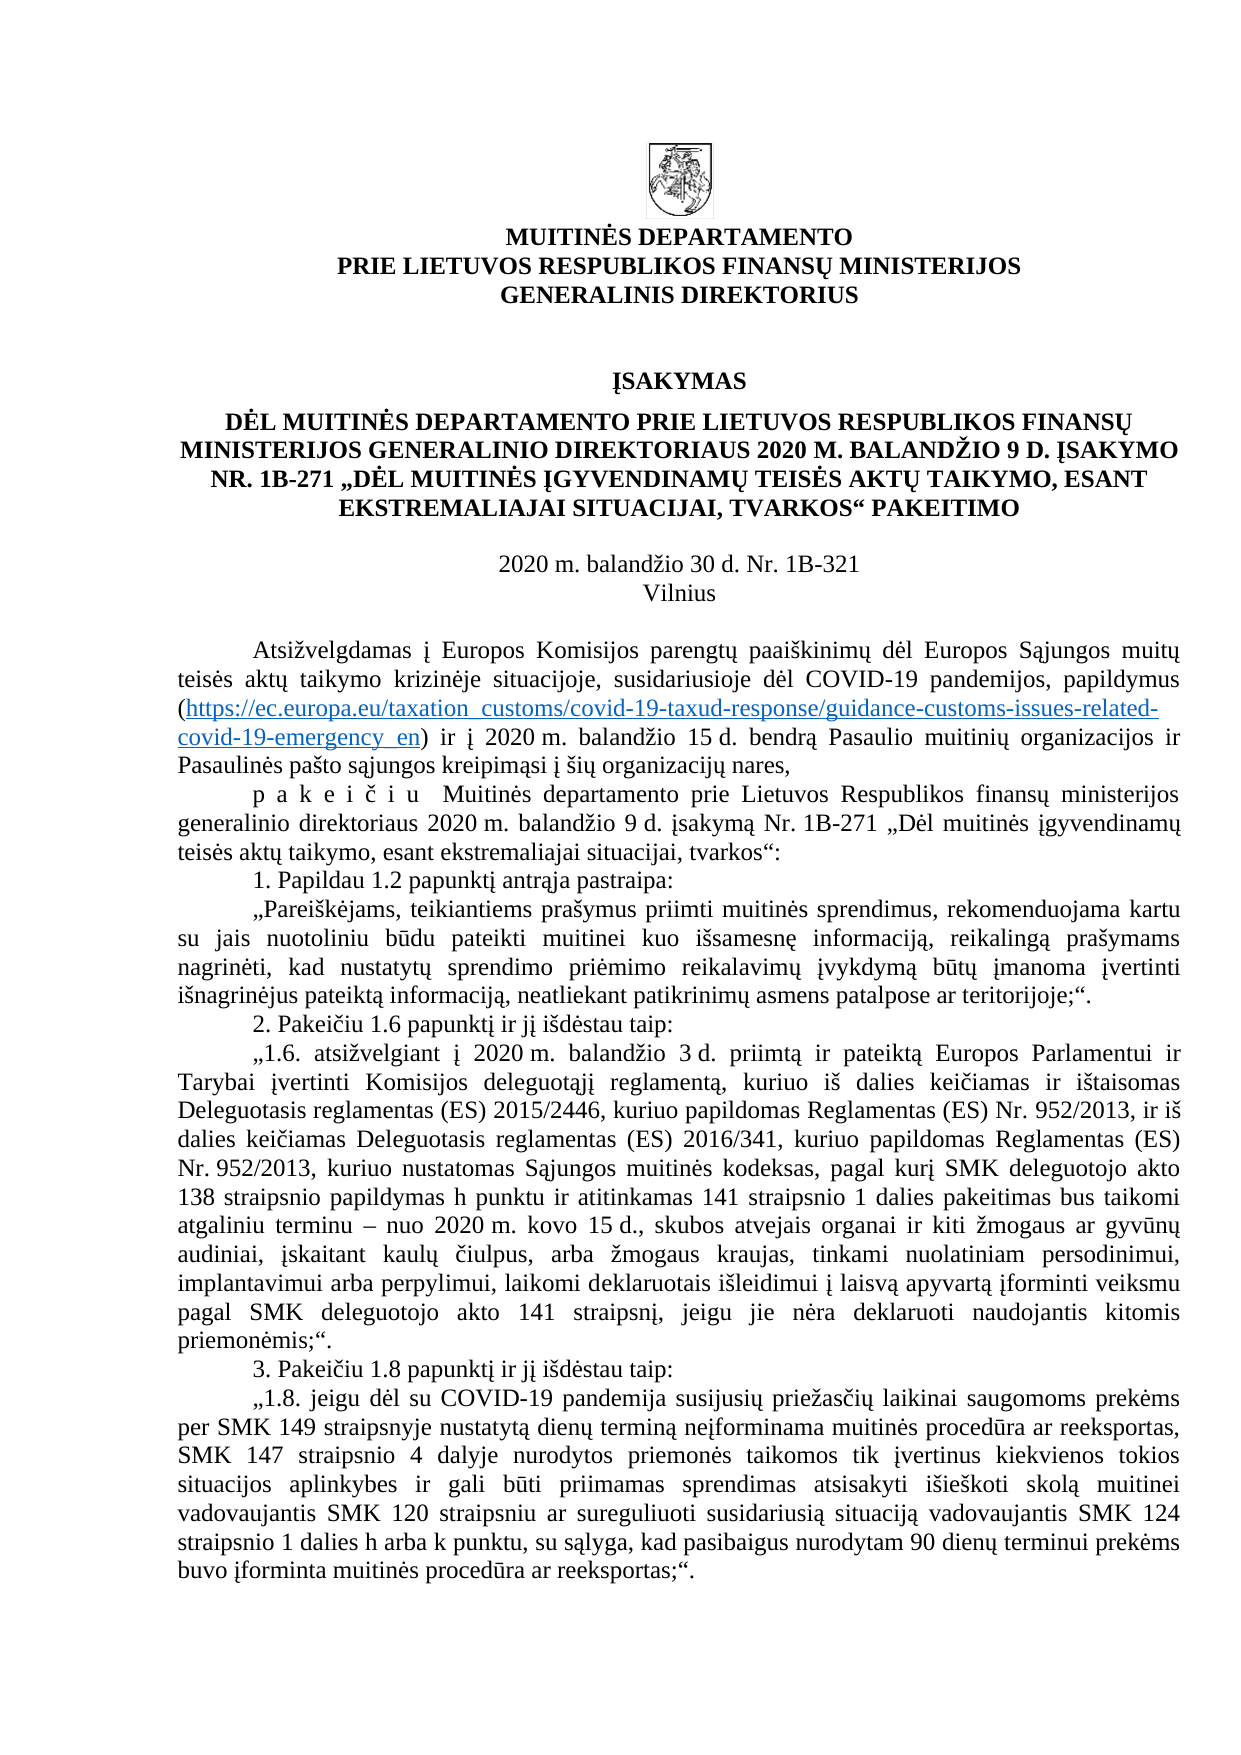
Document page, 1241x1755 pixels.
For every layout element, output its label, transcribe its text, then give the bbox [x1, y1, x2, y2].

text 2020 m. balandžio 30 d. Nr. 1B-321 [177, 549, 1181, 578]
text DĖL MUITINĖS DEPARTAMENTO PRIE LIETUVOS RESPUBLIKOS FINANSŲ MINISTERIJOS GENERALINIO DIREKTORIAUS 2020 M. BALANDŽIO 9 D. ĮSAKYMO NR. 1B-271 „DĖL MUITINĖS ĮGYVENDINAMŲ TEISĖS AKTŲ TAIKYMO, ESANT EKSTREMALIAJAI SITUACIJAI, TVARKOS“ PAKEITIMO [177, 407, 1181, 522]
text GENERALINIS DIREKTORIUS [177, 280, 1181, 308]
text ĮSAKYMAS [177, 366, 1181, 395]
text 3. Pakeičiu 1.8 papunktį ir jį išdėstau taip: [177, 1354, 1181, 1383]
text PRIE LIETUVOS RESPUBLIKOS FINANSŲ MINISTERIJOS [177, 251, 1181, 280]
text „Pareiškėjams, teikiantiems prašymus priimti muitinės sprendimus, rekomenduojama kartu su jais nuotoliniu būdu pateikti muitinei kuo išsamesnę informaciją, reikalingą prašymams nagrinėti, kad nustatytų sprendimo priėmimo reikalavimų įvykdymą būtų įmanoma įvertinti išnagrinėjus pateiktą informaciją, neatliekant patikrinimų asmens patalpose ar teritorijoje;“. [177, 894, 1181, 1009]
text p a k e i č i u Muitinės departamento prie Lietuvos Respublikos finansų ministerijos generalinio direktoriaus 2020 m. balandžio 9 d. įsakymą Nr. 1B-271 „Dėl muitinės įgyvendinamų teisės aktų taikymo, esant ekstremaliajai situacijai, tvarkos“: [177, 779, 1181, 866]
text „1.6. atsižvelgiant į 2020 m. balandžio 3 d. priimtą ir pateiktą Europos Parlamentui ir Tarybai įvertinti Komisijos deleguotąjį reglamentą, kuriuo iš dalies keičiamas ir ištaisomas Deleguotasis reglamentas (ES) 2015/2446, kuriuo papildomas Reglamentas (ES) Nr. 952/2013, ir iš dalies keičiamas Deleguotasis reglamentas (ES) 2016/341, kuriuo papildomas Reglamentas (ES) Nr. 952/2013, kuriuo nustatomas Sąjungos muitinės kodeksas, pagal kurį SMK deleguotojo akto 138 straipsnio papildymas h punktu ir atitinkamas 141 straipsnio 1 dalies pakeitimas bus taikomi atgaliniu terminu – nuo 2020 m. kovo 15 d., skubos atvejais organai ir kiti žmogaus ar gyvūnų audiniai, įskaitant kaulų čiulpus, arba žmogaus kraujas, tinkami nuolatiniam persodinimui, implantavimui arba perpylimui, laikomi deklaruotais išleidimui į laisvą apyvartą įforminti veiksmu pagal SMK deleguotojo akto 141 straipsnį, jeigu jie nėra deklaruoti naudojantis kitomis priemonėmis;“. [177, 1038, 1181, 1354]
text 2. Pakeičiu 1.6 papunktį ir jį išdėstau taip: [177, 1009, 1181, 1038]
text „1.8. jeigu dėl su COVID-19 pandemija susijusių priežasčių laikinai saugomoms prekėms per SMK 149 straipsnyje nustatytą dienų terminą neįforminama muitinės procedūra ar reeksportas, SMK 147 straipsnio 4 dalyje nurodytos priemonės taikomos tik įvertinus kiekvienos tokios situacijos aplinkybes ir gali būti priimamas sprendimas atsisakyti išieškoti skolą muitinei vadovaujantis SMK 120 straipsniu ar sureguliuoti susidariusią situaciją vadovaujantis SMK 124 straipsnio 1 dalies h arba k punktu, su sąlyga, kad pasibaigus nurodytam 90 dienų terminui prekėms buvo įforminta muitinės procedūra ar reeksportas;“. [177, 1383, 1181, 1584]
text 1. Papildau 1.2 papunktį antrąja pastraipa: [177, 866, 1181, 894]
text MUITINĖS DEPARTAMENTO [177, 222, 1181, 251]
text Atsižvelgdamas į Europos Komisijos parengtų paaiškinimų dėl Europos Sąjungos muitų teisės aktų taikymo krizinėje situacijoje, susidariusioje dėl COVID-19 pandemijos, papildymus (https://ec.europa.eu/taxation_customs/covid-19-taxud-response/guidance-customs-issues-related-covid-19-emergency_en) ir į 2020 m. balandžio 15 d. bendrą Pasaulio muitinių organizacijos ir Pasaulinės pašto sąjungos kreipimąsi į šių organizacijų nares, [177, 636, 1181, 779]
text Vilnius [177, 578, 1181, 607]
